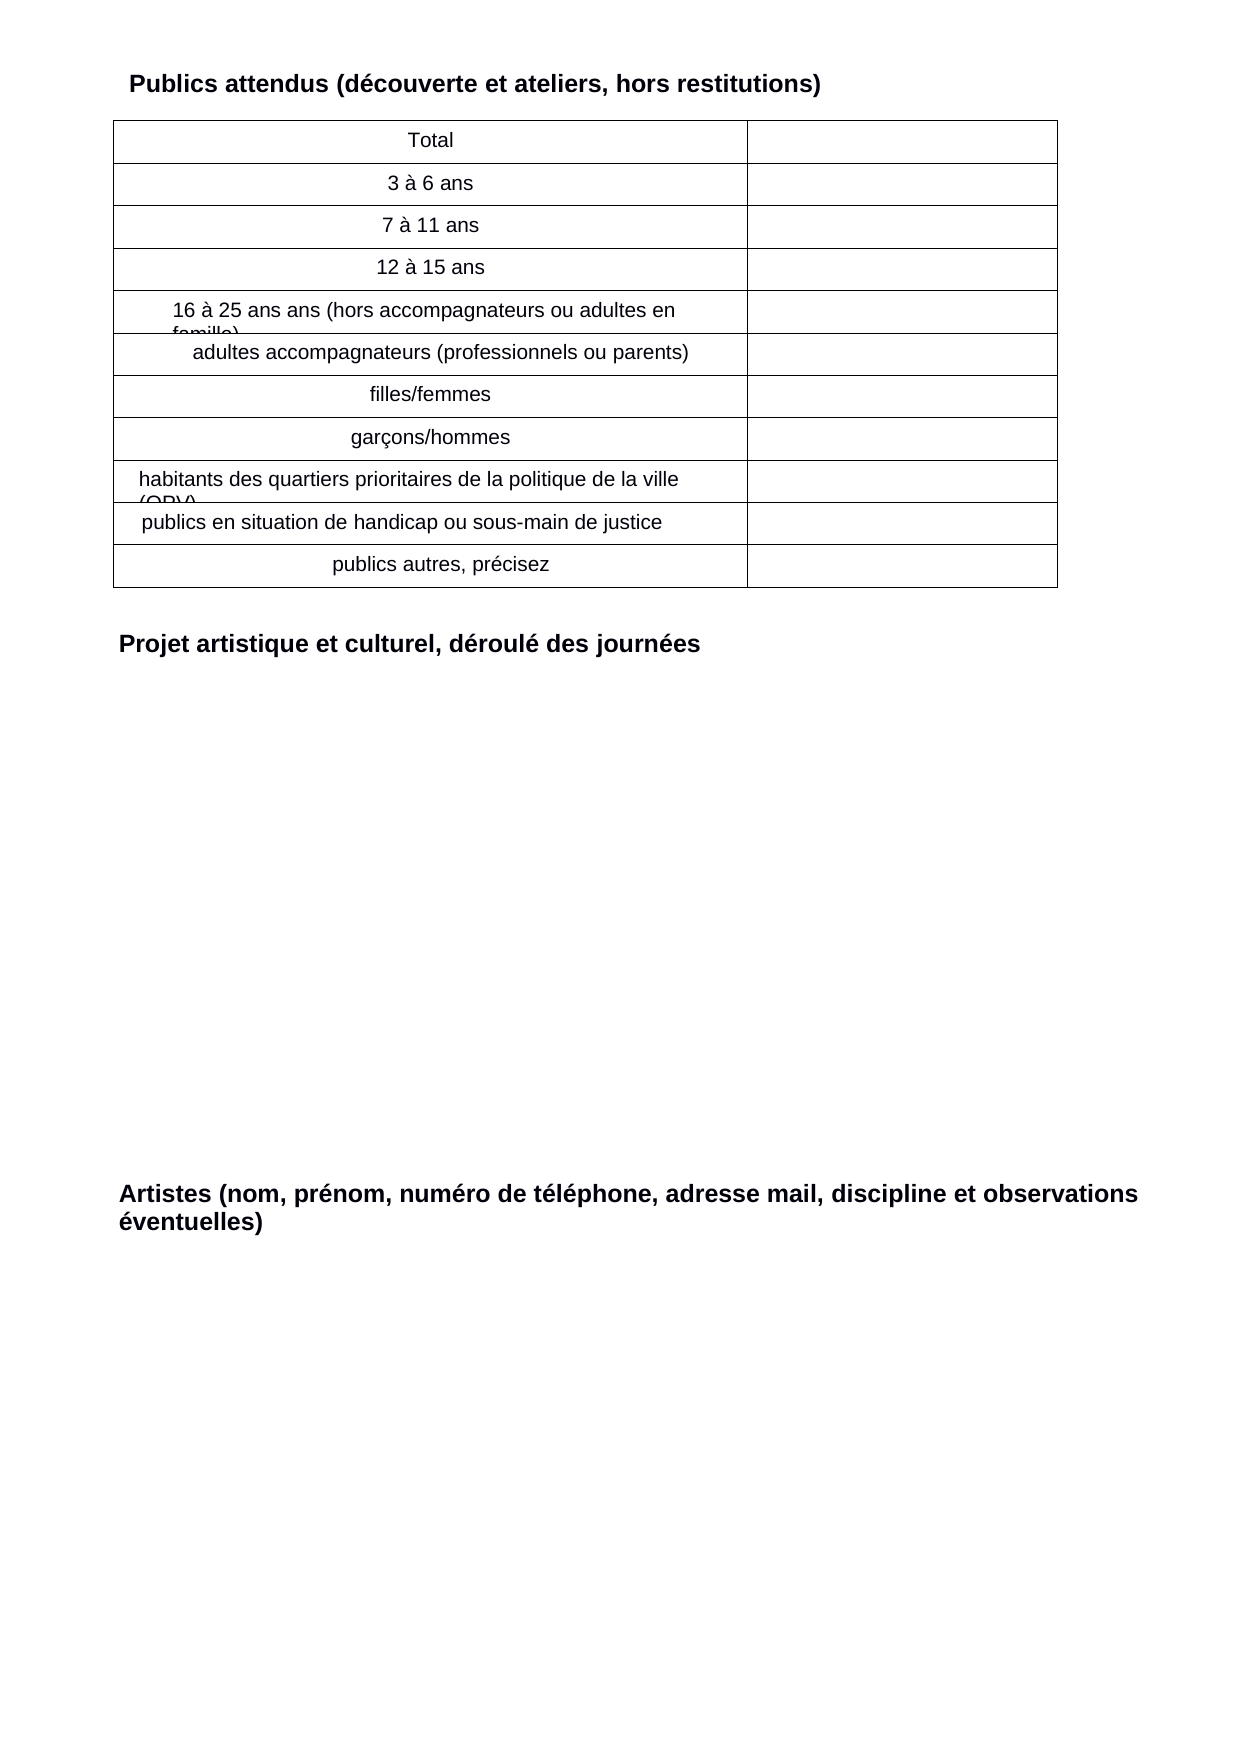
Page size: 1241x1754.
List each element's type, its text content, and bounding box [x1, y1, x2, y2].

text Artistes (nom, prénom, numéro de téléphone, adresse mail, discipline et observations éventuelles) [118, 1178, 1157, 1236]
subtitle Publics attendus (découverte et ateliers, hors restitutions) [129, 69, 1124, 97]
table_cell garçons/hommes [114, 418, 747, 459]
table_cell habitants des quartiers prioritaires de la politique de la ville (QPV) [114, 461, 747, 502]
table_cell 16 à 25 ans ans (hors accompagnateurs ou adultes en famille) [114, 291, 747, 332]
table_cell adultes accompagnateurs (professionnels ou parents) [114, 334, 747, 375]
table_cell [748, 206, 1057, 248]
table_cell 7 à 11 ans [114, 206, 747, 248]
table_cell publics autres, précisez [114, 545, 747, 587]
table_cell [748, 334, 1057, 375]
table_cell [748, 461, 1057, 502]
table_cell [748, 418, 1057, 459]
table_cell 12 à 15 ans [114, 249, 747, 290]
table_cell [748, 164, 1057, 205]
table_cell [748, 291, 1057, 332]
table_cell filles/femmes [114, 376, 747, 417]
table_cell 3 à 6 ans [114, 164, 747, 205]
table_cell publics en situation de handicap ou sous-main de justice [114, 503, 747, 544]
table_header Total [114, 121, 747, 163]
table_header [748, 121, 1057, 163]
table_cell [748, 545, 1057, 587]
table_cell [748, 249, 1057, 290]
text Projet artistique et culturel, déroulé des journées [118, 628, 1157, 657]
table_cell [748, 503, 1057, 544]
table_cell [748, 376, 1057, 417]
